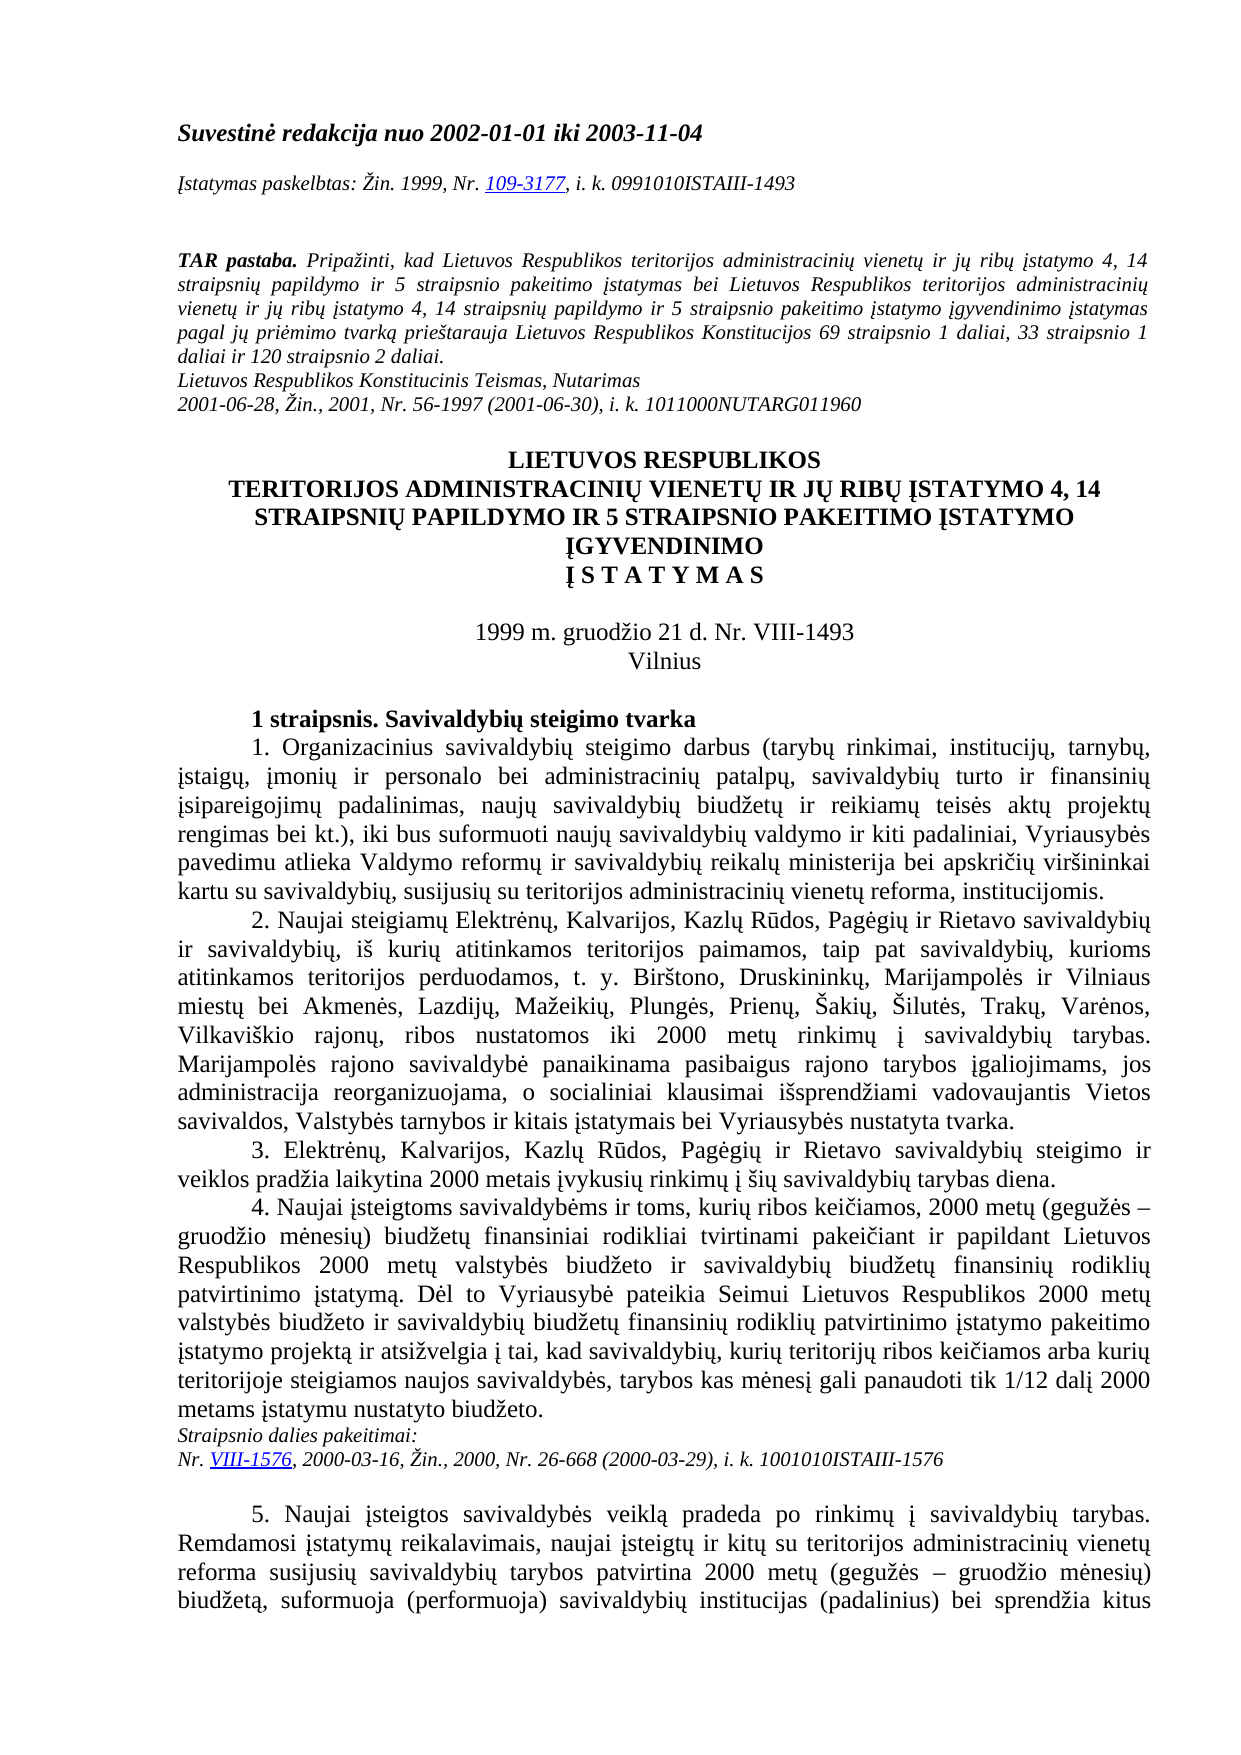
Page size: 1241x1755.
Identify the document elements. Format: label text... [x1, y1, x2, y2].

text 3. Elektrėnų, Kalvarijos, Kazlų Rūdos, Pagėgių ir Rietavo savivaldybių steigimo ir veiklos pradžia laikytina 2000 metais įvykusių rinkimų į šių savivaldybių tarybas diena. [177, 1135, 1152, 1192]
text Į S T A T Y M A S [177, 560, 1152, 589]
text 1. Organizacinius savivaldybių steigimo darbus (tarybų rinkimai, institucijų, tarnybų, įstaigų, įmonių ir personalo bei administracinių patalpų, savivaldybių turto ir finansinių įsipareigojimų padalinimas, naujų savivaldybių biudžetų ir reikiamų teisės aktų projektų rengimas bei kt.), iki bus suformuoti naujų savivaldybių valdymo ir kiti padaliniai, Vyriausybės pavedimu atlieka Valdymo reformų ir savivaldybių reikalų ministerija bei apskričių viršininkai kartu su savivaldybių, susijusių su teritorijos administracinių vienetų reforma, institucijomis. [177, 732, 1152, 905]
text Suvestinė redakcija nuo 2002-01-01 iki 2003-11-04 [177, 118, 1152, 147]
text 2001-06-28, Žin., 2001, Nr. 56-1997 (2001-06-30), i. k. 1011000NUTARG011960 [177, 392, 1152, 416]
text LIETUVOS RESPUBLIKOS [177, 445, 1152, 474]
text TAR pastaba. Pripažinti, kad Lietuvos Respublikos teritorijos administracinių vienetų ir jų ribų įstatymo 4, 14 straipsnių papildymo ir 5 straipsnio pakeitimo įstatymas bei Lietuvos Respublikos teritorijos administracinių vienetų ir jų ribų įstatymo 4, 14 straipsnių papildymo ir 5 straipsnio pakeitimo įstatymo įgyvendinimo įstatymas pagal jų priėmimo tvarką prieštarauja Lietuvos Respublikos Konstitucijos 69 straipsnio 1 daliai, 33 straipsnio 1 daliai ir 120 straipsnio 2 daliai. [177, 248, 1152, 368]
text 5. Naujai įsteigtos savivaldybės veiklą pradeda po rinkimų į savivaldybių tarybas. Remdamosi įstatymų reikalavimais, naujai įsteigtų ir kitų su teritorijos administracinių vienetų reforma susijusių savivaldybių tarybos patvirtina 2000 metų (gegužės – gruodžio mėnesių) biudžetą, suformuoja (performuoja) savivaldybių institucijas (padalinius) bei sprendžia kitus [177, 1499, 1152, 1614]
text 4. Naujai įsteigtoms savivaldybėms ir toms, kurių ribos keičiamos, 2000 metų (gegužės – gruodžio mėnesių) biudžetų finansiniai rodikliai tvirtinami pakeičiant ir papildant Lietuvos Respublikos 2000 metų valstybės biudžeto ir savivaldybių biudžetų finansinių rodiklių patvirtinimo įstatymą. Dėl to Vyriausybė pateikia Seimui Lietuvos Respublikos 2000 metų valstybės biudžeto ir savivaldybių biudžetų finansinių rodiklių patvirtinimo įstatymo pakeitimo įstatymo projektą ir atsižvelgia į tai, kad savivaldybių, kurių teritorijų ribos keičiamos arba kurių teritorijoje steigiamos naujos savivaldybės, tarybos kas mėnesį gali panaudoti tik 1/12 dalį 2000 metams įstatymu nustatyto biudžeto. [177, 1192, 1152, 1422]
text 1 straipsnis. Savivaldybių steigimo tvarka [177, 704, 1152, 732]
text 2. Naujai steigiamų Elektrėnų, Kalvarijos, Kazlų Rūdos, Pagėgių ir Rietavo savivaldybių ir savivaldybių, iš kurių atitinkamos teritorijos paimamos, taip pat savivaldybių, kurioms atitinkamos teritorijos perduodamos, t. y. Birštono, Druskininkų, Marijampolės ir Vilniaus miestų bei Akmenės, Lazdijų, Mažeikių, Plungės, Prienų, Šakių, Šilutės, Trakų, Varėnos, Vilkaviškio rajonų, ribos nustatomos iki 2000 metų rinkimų į savivaldybių tarybas. Marijampolės rajono savivaldybė panaikinama pasibaigus rajono tarybos įgaliojimams, jos administracija reorganizuojama, o socialiniai klausimai išsprendžiami vadovaujantis Vietos savivaldos, Valstybės tarnybos ir kitais įstatymais bei Vyriausybės nustatyta tvarka. [177, 905, 1152, 1135]
text TERITORIJOS ADMINISTRACINIŲ VIENETŲ IR JŲ RIBŲ ĮSTATYMO 4, 14 STRAIPSNIŲ PAPILDYMO IR 5 STRAIPSNIO PAKEITIMO ĮSTATYMO ĮGYVENDINIMO [177, 474, 1152, 560]
text Straipsnio dalies pakeitimai: [177, 1422, 1152, 1447]
text Įstatymas paskelbtas: Žin. 1999, Nr. 109-3177, i. k. 0991010ISTAIII-1493 [177, 171, 1152, 195]
text 1999 m. gruodžio 21 d. Nr. VIII-1493 [177, 617, 1152, 646]
text Nr. VIII-1576, 2000-03-16, Žin., 2000, Nr. 26-668 (2000-03-29), i. k. 1001010ISTAIII-1576 [177, 1447, 1152, 1471]
text Vilnius [177, 646, 1152, 675]
text Lietuvos Respublikos Konstitucinis Teismas, Nutarimas [177, 368, 1152, 392]
